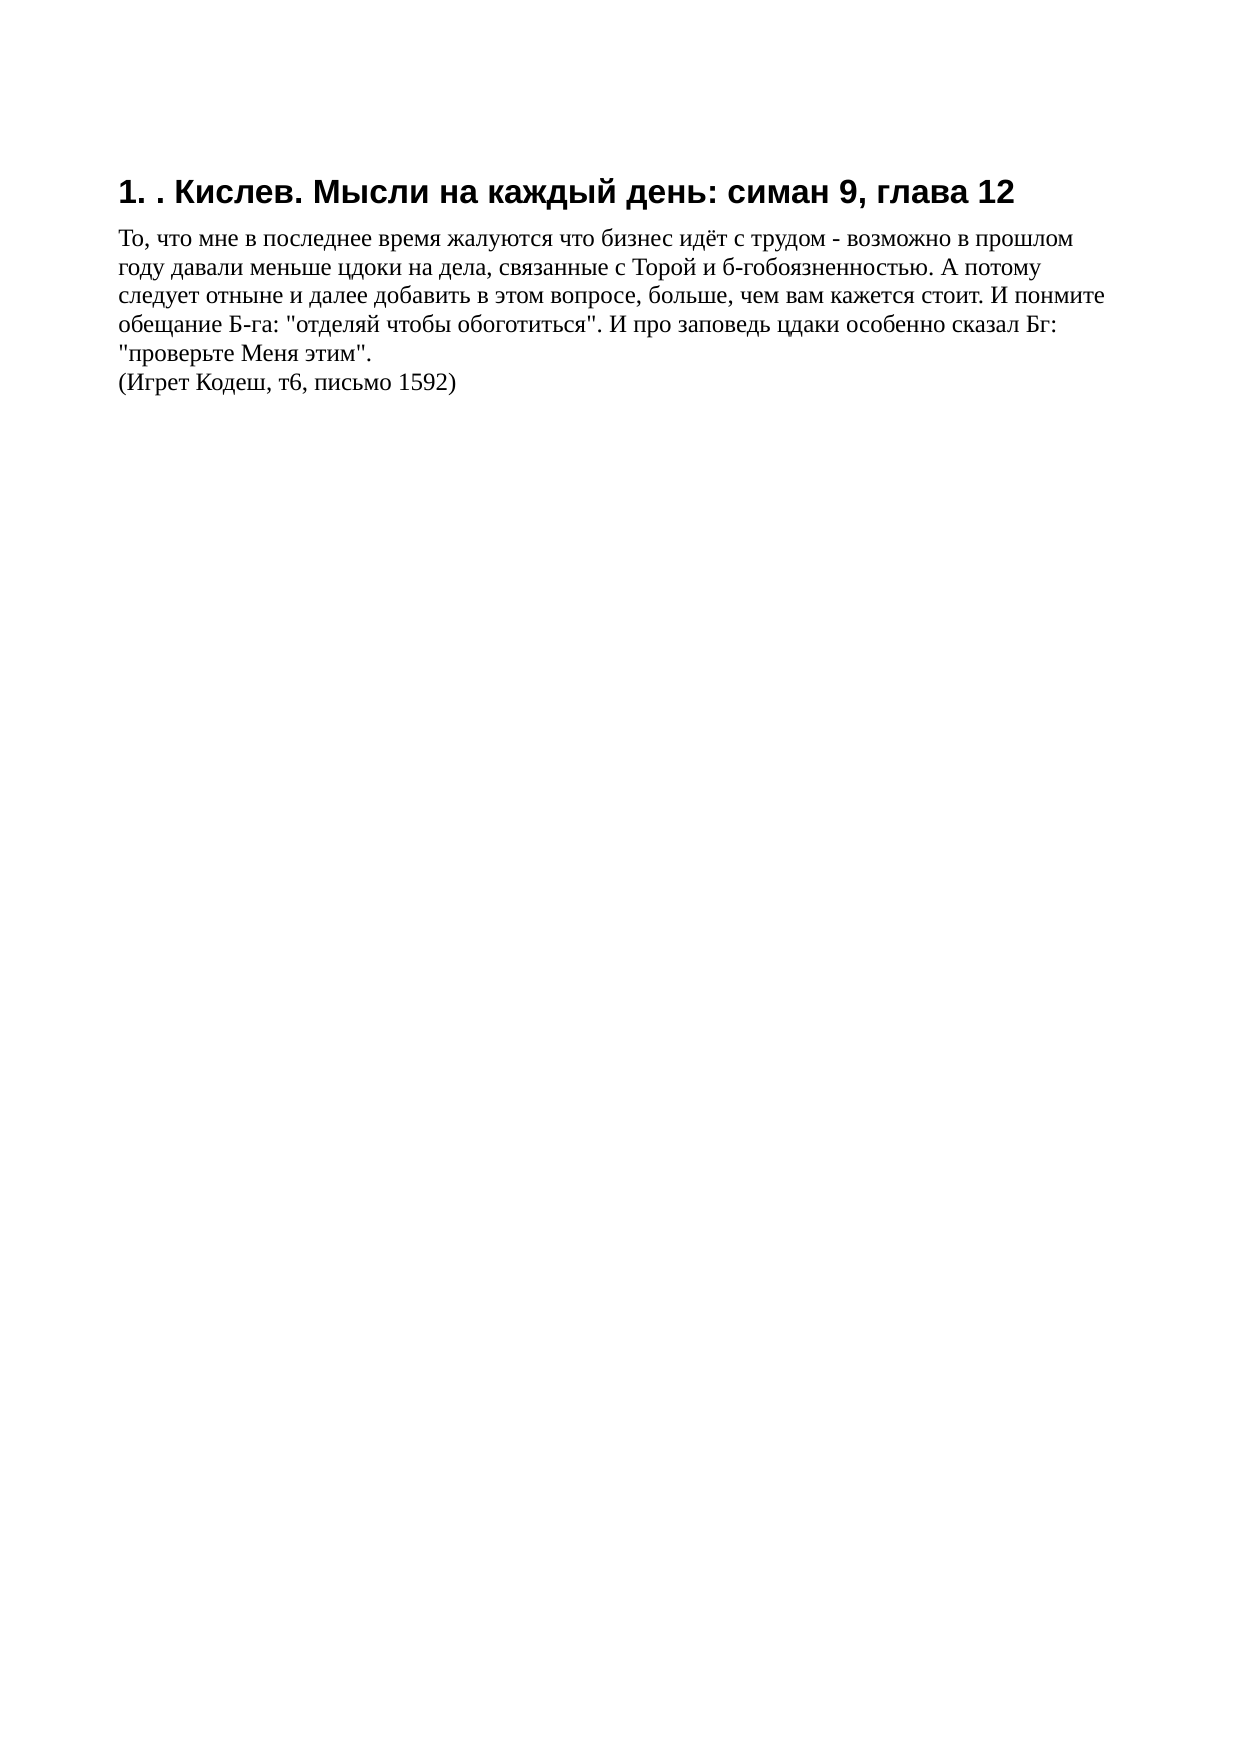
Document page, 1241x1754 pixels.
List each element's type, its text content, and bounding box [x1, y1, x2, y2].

text (Игрет Кодеш, т6, письмо 1592) [118, 319, 1122, 348]
subtitle . Кислев. Мысли на каждый день: симан 9, глава 12 [118, 147, 1122, 176]
text То, что мне в последнее время жалуются что бизнес идёт с трудом - возможно в прошлом году давали меньше цдоки на дела, связанные с Торой и б-гобоязненностью. А потому следует отныне и далее добавить в этом вопросе, больше, чем вам кажется стоит. И понмите обещание Б-га: "отделяй чтобы обоготиться". И про заповедь цдаки особенно сказал Бг: "проверьте Меня этим". [118, 176, 1122, 319]
